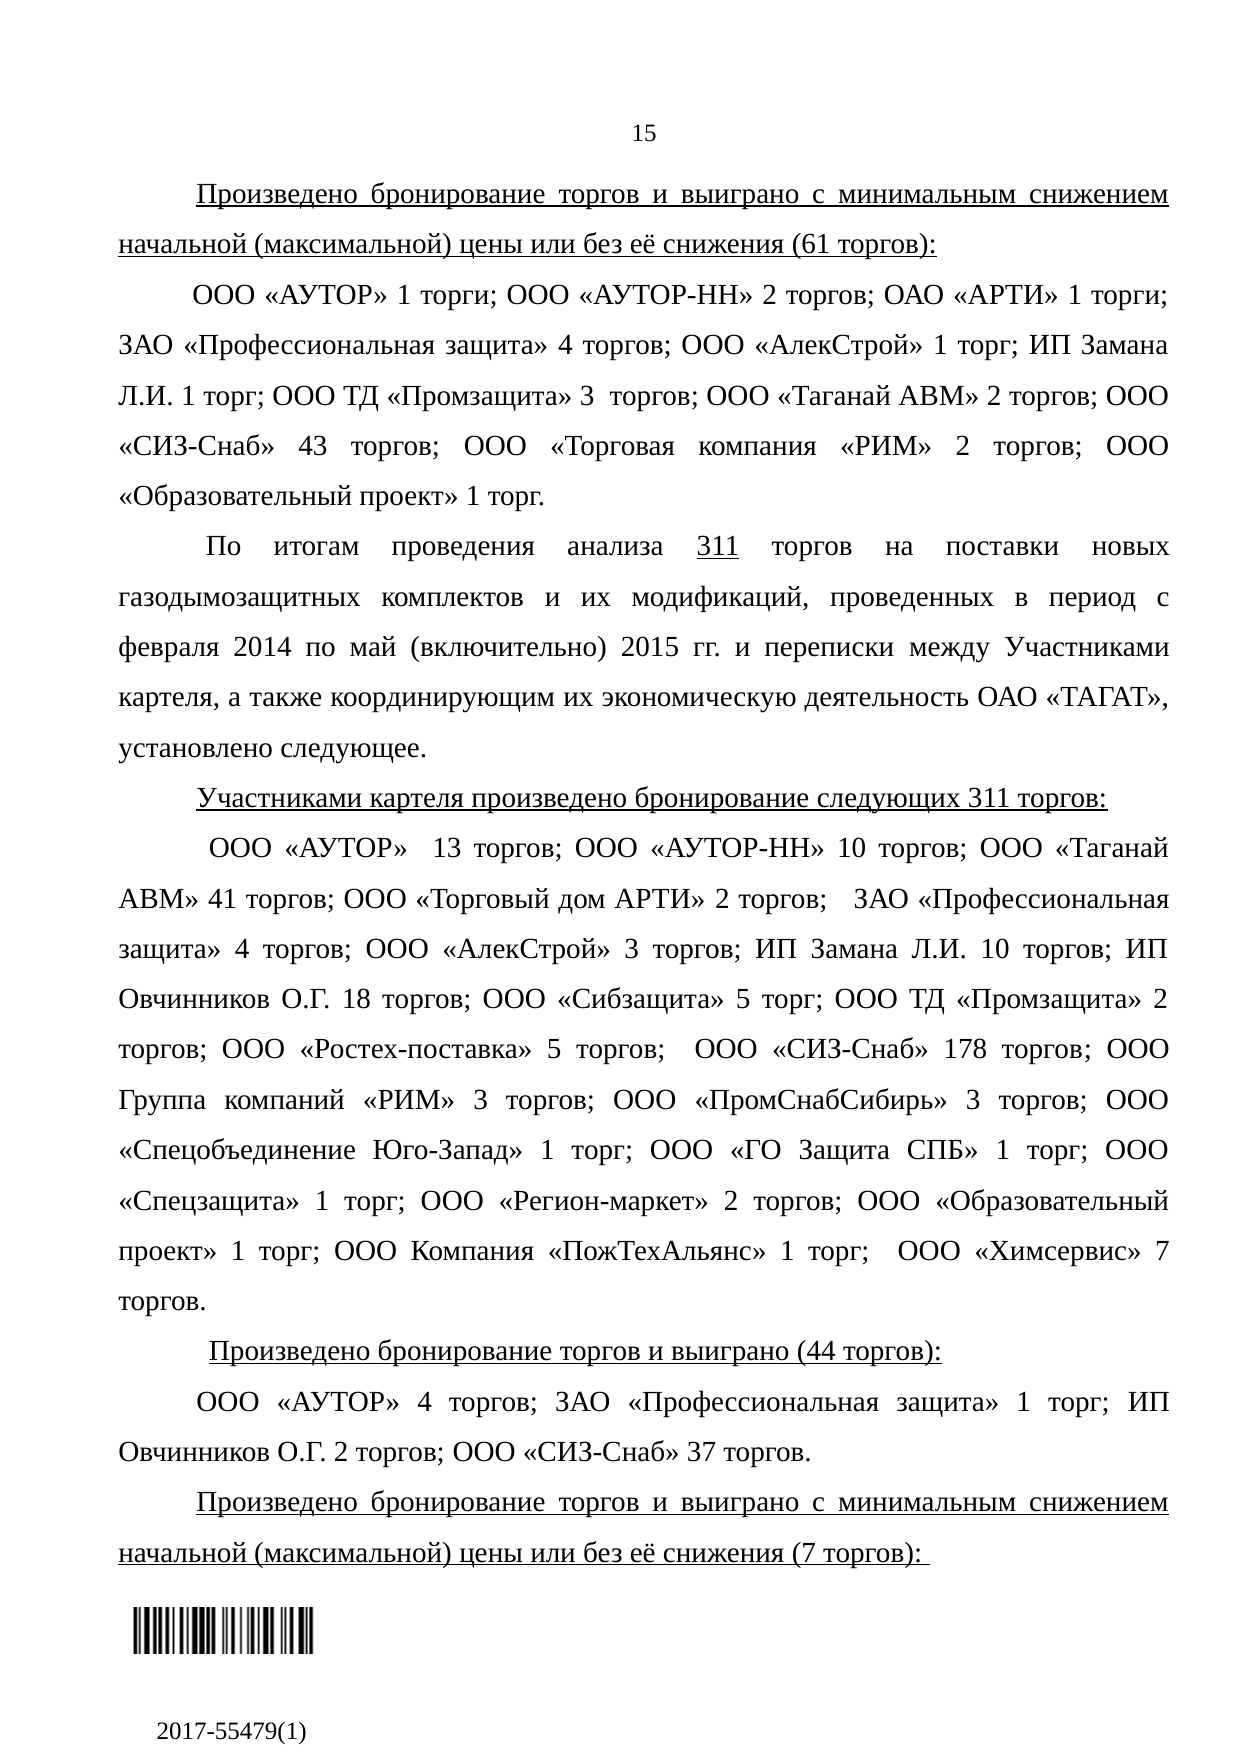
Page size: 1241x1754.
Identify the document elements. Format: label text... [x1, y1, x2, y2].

text Произведено бронирование торгов и выиграно (44 торгов): [118, 1333, 1170, 1367]
text Произведено бронирование торгов и выиграно с минимальным снижением начальной (максимальной) цены или без её снижения (61 торгов): [118, 176, 1170, 260]
subtitle ООО «АУТОР» 4 торгов; ЗАО «Профессиональная защита» 1 торг; ИП Овчинников О.Г. 2 торгов; ООО «СИЗ-Снаб» 37 торгов. [118, 1384, 1170, 1468]
text По итогам проведения анализа 311 торгов на поставки новых газодымозащитных комплектов и их модификаций, проведенных в период с февраля 2014 по май (включительно) 2015 гг. и переписки между Участниками картеля, а также координирующим их экономическую деятельность ОАО «ТАГАТ», установлено следующее. [118, 528, 1170, 763]
text ООО «АУТОР» 1 торги; ООО «АУТОР-НН» 2 торгов; ОАО «АРТИ» 1 торги; ЗАО «Профессиональная защита» 4 торгов; ООО «АлекСтрой» 1 торг; ИП Замана Л.И. 1 торг; ООО ТД «Промзащита» 3 торгов; ООО «Таганай АВМ» 2 торгов; ООО «СИЗ-Снаб» 43 торгов; ООО «Торговая компания «РИМ» 2 торгов; ООО «Образовательный проект» 1 торг. [118, 277, 1170, 512]
text Произведено бронирование торгов и выиграно с минимальным снижением начальной (максимальной) цены или без её снижения (7 торгов): [118, 1484, 1170, 1568]
text Участниками картеля произведено бронирование следующих 311 торгов: [118, 780, 1170, 814]
text ООО «АУТОР» 13 торгов; ООО «АУТОР-НН» 10 торгов; ООО «Таганай АВМ» 41 торгов; ООО «Торговый дом АРТИ» 2 торгов; ЗАО «Профессиональная защита» 4 торгов; ООО «АлекСтрой» 3 торгов; ИП Замана Л.И. 10 торгов; ИП Овчинников О.Г. 18 торгов; ООО «Сибзащита» 5 торг; ООО ТД «Промзащита» 2 торгов; ООО «Ростех-поставка» 5 торгов; ООО «СИЗ-Снаб» 178 торгов; ООО Группа компаний «РИМ» 3 торгов; ООО «ПромСнабСибирь» 3 торгов; ООО «Спецобъединение Юго-Запад» 1 торг; ООО «ГО Защита СПБ» 1 торг; ООО «Спецзащита» 1 торг; ООО «Регион-маркет» 2 торгов; ООО «Образовательный проект» 1 торг; ООО Компания «ПожТехАльянс» 1 торг; ООО «Химсервис» 7 торгов. [118, 830, 1170, 1317]
picture [118, 1607, 331, 1654]
